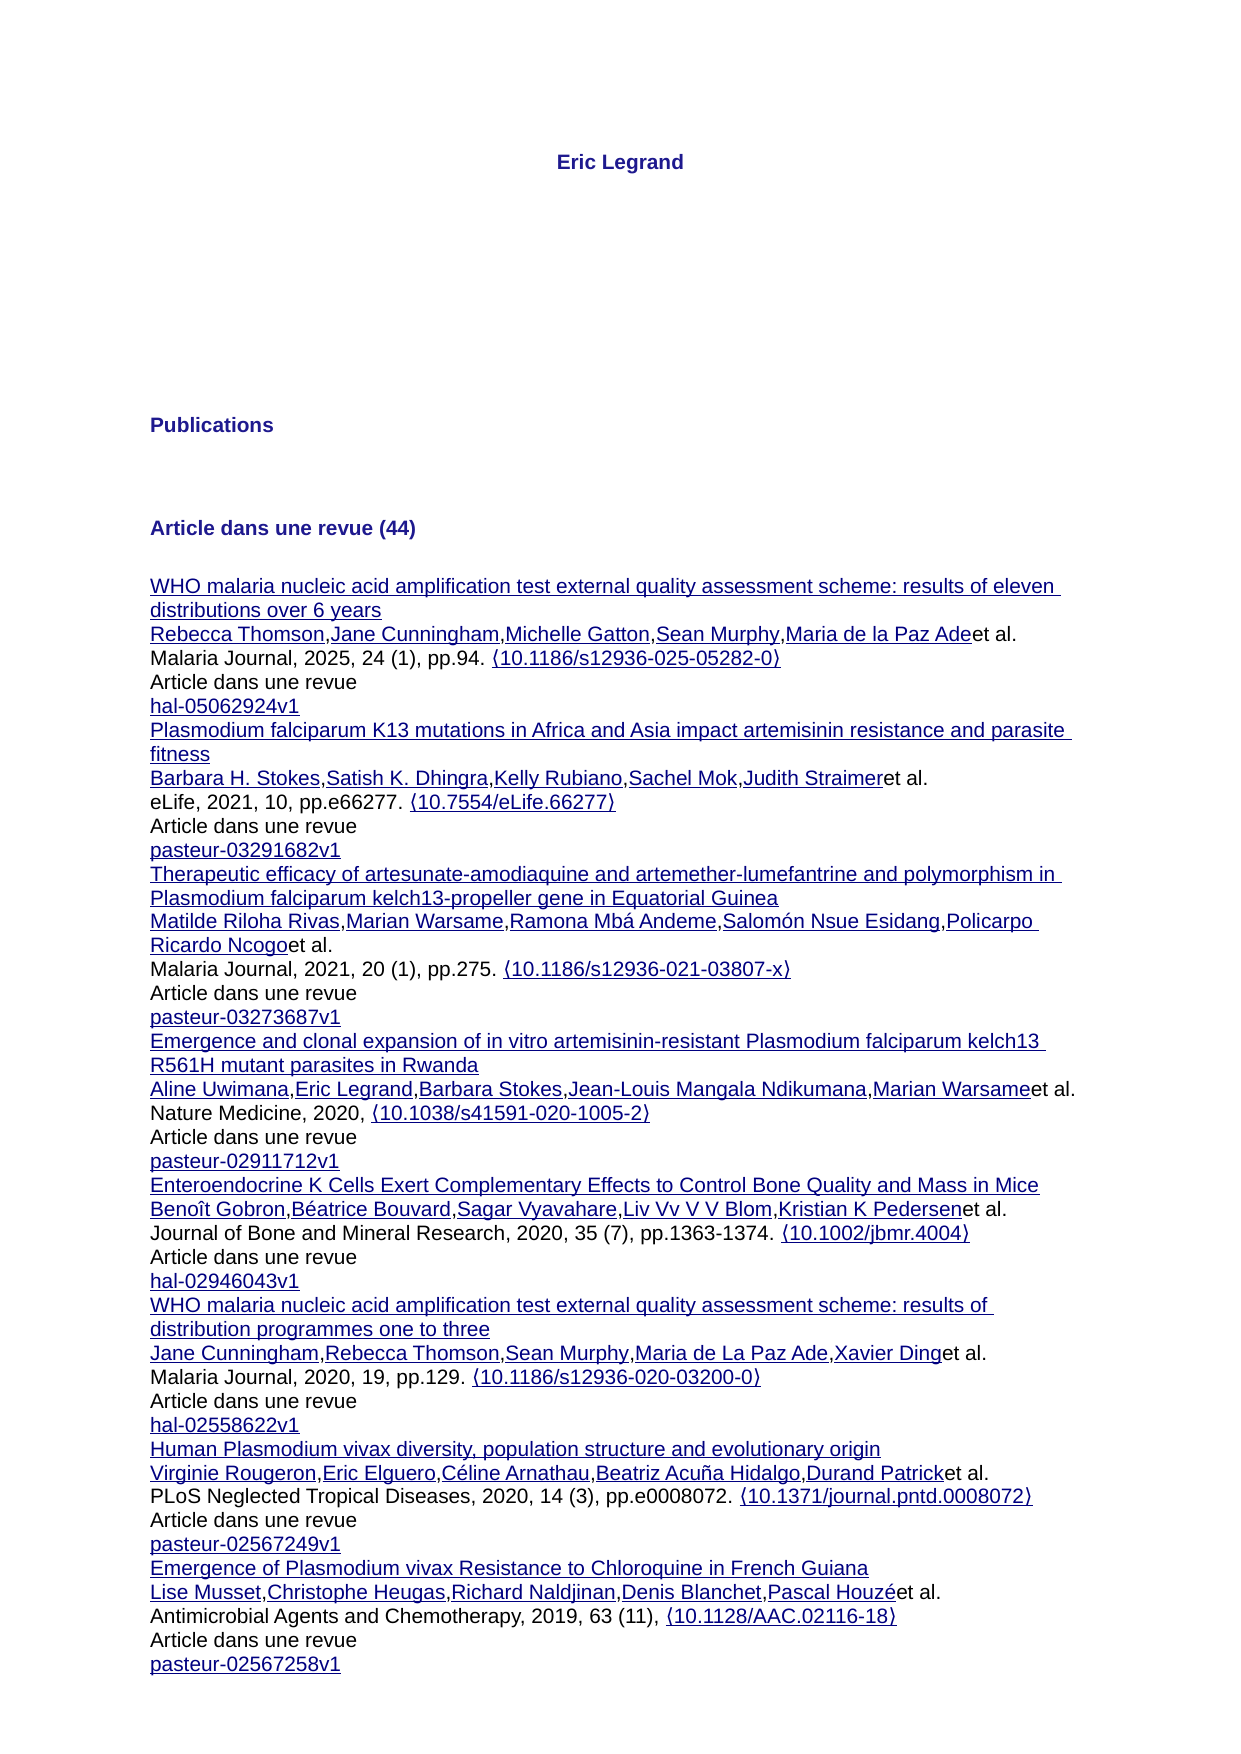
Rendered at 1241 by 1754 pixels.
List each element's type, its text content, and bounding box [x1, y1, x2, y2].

subtitle Eric Legrand [150, 150, 1090, 174]
subtitle Article dans une revue (44) [150, 516, 1090, 539]
subtitle Publications [150, 412, 1090, 436]
table_cell Therapeutic efficacy of artesunate-amodiaquine and artemether-lumefantrine and polymorphism in Plasmodium falciparum kelch13-propeller gene in Equatorial Guinea Matilde Riloha Rivas,Marian Warsame,Ramona Mbá Andeme,Salomón Nsue Esidang,Policarpo Ricardo Ncogoet al. Malaria Journal, 2021, 20 (1), pp.275. ⟨10.1186/s12936-021-03807-x⟩ Article dans une revue pasteur-03273687v1 [150, 861, 1090, 1029]
table_header WHO malaria nucleic acid amplification test external quality assessment scheme: results of eleven distributions over 6 years Rebecca Thomson,Jane Cunningham,Michelle Gatton,Sean Murphy,Maria de la Paz Adeet al. Malaria Journal, 2025, 24 (1), pp.94. ⟨10.1186/s12936-025-05282-0⟩ Article dans une revue hal-05062924v1 [150, 574, 1090, 718]
table_cell Plasmodium falciparum K13 mutations in Africa and Asia impact artemisinin resistance and parasite fitness Barbara H. Stokes,Satish K. Dhingra,Kelly Rubiano,Sachel Mok,Judith Straimeret al. eLife, 2021, 10, pp.e66277. ⟨10.7554/eLife.66277⟩ Article dans une revue pasteur-03291682v1 [150, 718, 1090, 861]
table_cell Human Plasmodium vivax diversity, population structure and evolutionary origin Virginie Rougeron,Eric Elguero,Céline Arnathau,Beatriz Acuña Hidalgo,Durand Patricket al. PLoS Neglected Tropical Diseases, 2020, 14 (3), pp.e0008072. ⟨10.1371/journal.pntd.0008072⟩ Article dans une revue pasteur-02567249v1 [150, 1436, 1090, 1556]
table_cell WHO malaria nucleic acid amplification test external quality assessment scheme: results of distribution programmes one to three Jane Cunningham,Rebecca Thomson,Sean Murphy,Maria de La Paz Ade,Xavier Dinget al. Malaria Journal, 2020, 19, pp.129. ⟨10.1186/s12936-020-03200-0⟩ Article dans une revue hal-02558622v1 [150, 1293, 1090, 1436]
table_cell Enteroendocrine K Cells Exert Complementary Effects to Control Bone Quality and Mass in Mice Benoît Gobron,Béatrice Bouvard,Sagar Vyavahare,Liv Vv V V Blom,Kristian K Pedersenet al. Journal of Bone and Mineral Research, 2020, 35 (7), pp.1363-1374. ⟨10.1002/jbmr.4004⟩ Article dans une revue hal-02946043v1 [150, 1173, 1090, 1293]
table_cell Emergence and clonal expansion of in vitro artemisinin-resistant Plasmodium falciparum kelch13 R561H mutant parasites in Rwanda Aline Uwimana,Eric Legrand,Barbara Stokes,Jean-Louis Mangala Ndikumana,Marian Warsameet al. Nature Medicine, 2020, ⟨10.1038/s41591-020-1005-2⟩ Article dans une revue pasteur-02911712v1 [150, 1029, 1090, 1173]
table_cell Emergence of Plasmodium vivax Resistance to Chloroquine in French Guiana Lise Musset,Christophe Heugas,Richard Naldjinan,Denis Blanchet,Pascal Houzéet al. Antimicrobial Agents and Chemotherapy, 2019, 63 (11), ⟨10.1128/AAC.02116-18⟩ Article dans une revue pasteur-02567258v1 [150, 1556, 1090, 1676]
